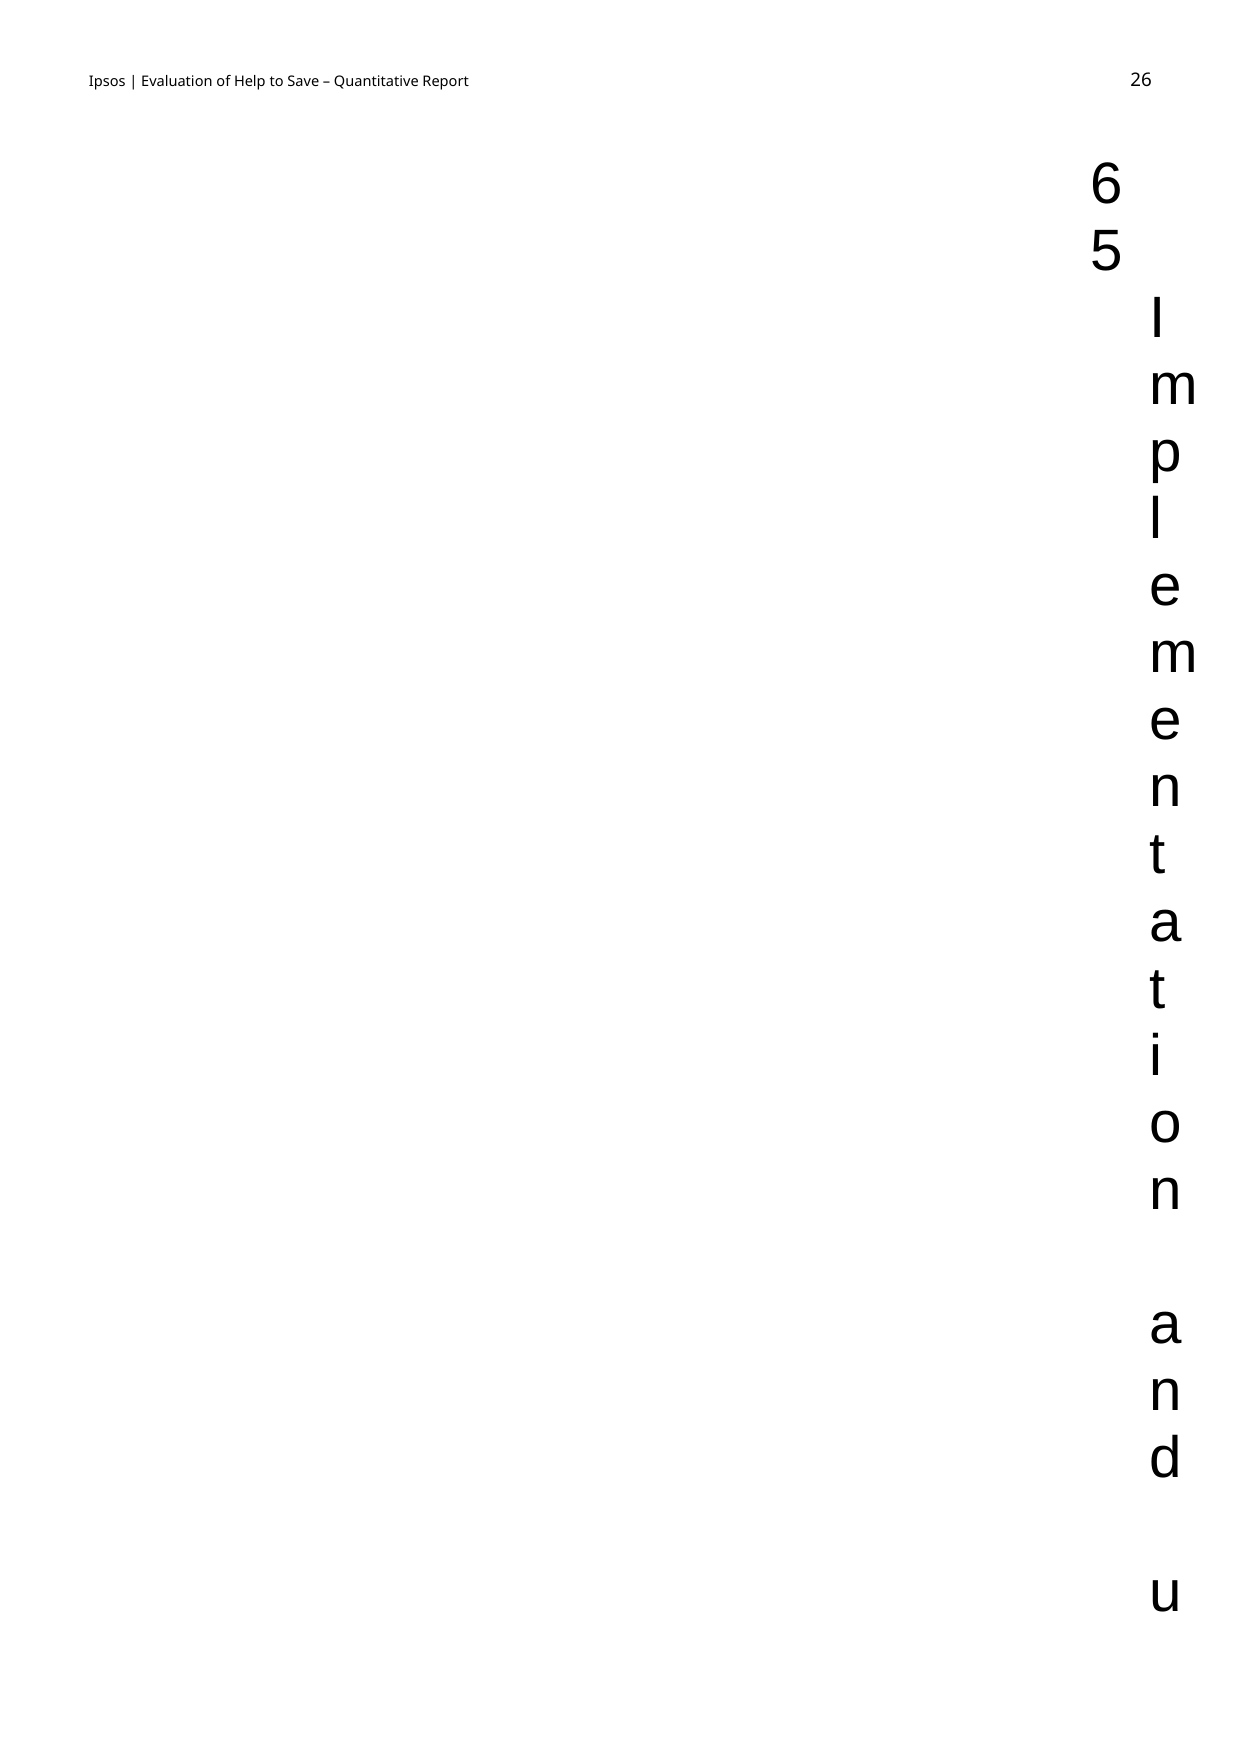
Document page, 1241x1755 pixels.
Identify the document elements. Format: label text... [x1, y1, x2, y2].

subtitle 5 Implementation and use of Help to Save [1149, 148, 1154, 1624]
